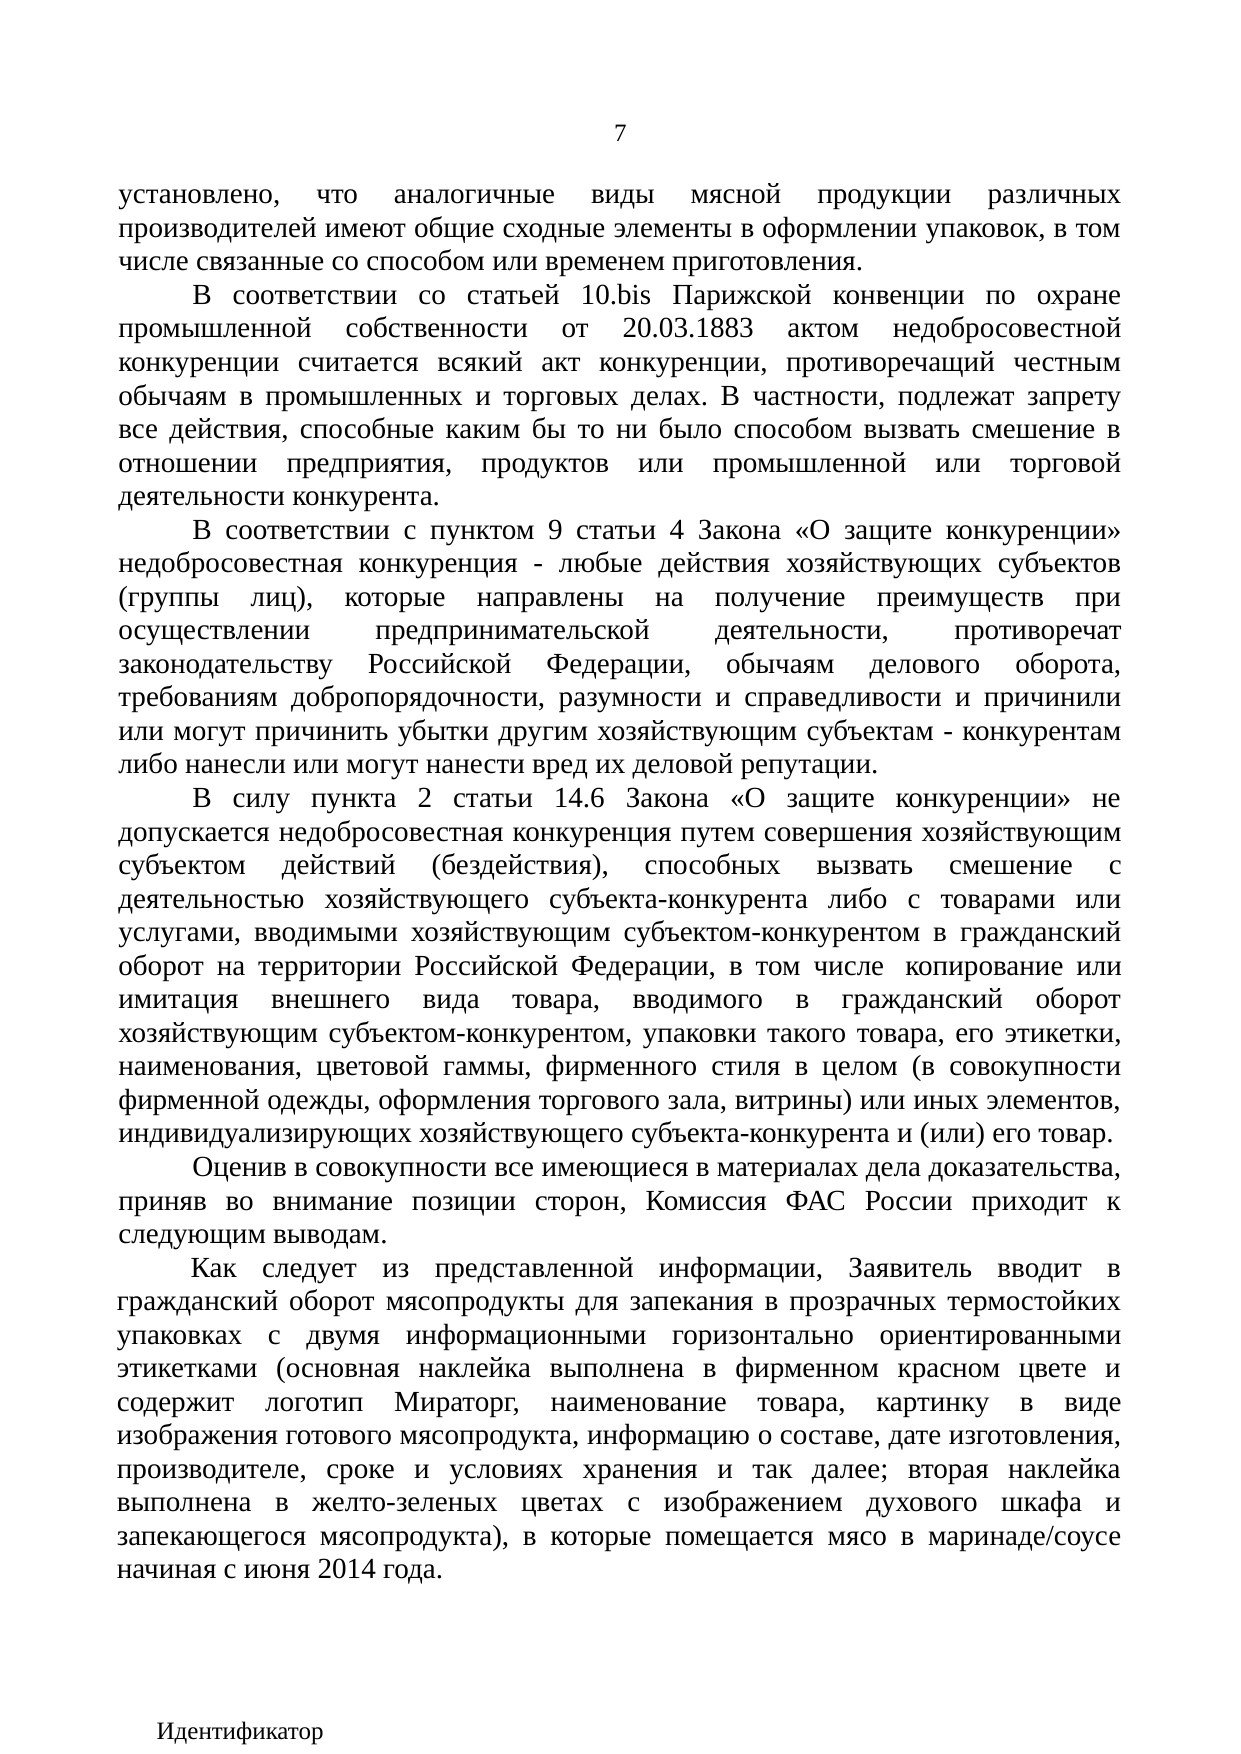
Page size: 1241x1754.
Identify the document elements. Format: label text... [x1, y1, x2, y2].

text В соответствии со статьей 10.bis Парижской конвенции по охране промышленной собственности от 20.03.1883 актом недобросовестной конкуренции считается всякий акт конкуренции, противоречащий честным обычаям в промышленных и торговых делах. В частности, подлежат запрету все действия, способные каким бы то ни было способом вызвать смешение в отношении предприятия, продуктов или промышленной или торговой деятельности конкурента. [118, 277, 1122, 512]
list установлено, что аналогичные виды мясной продукции различных производителей имеют общие сходные элементы в оформлении упаковок, в том числе связанные со способом или временем приготовления. [118, 176, 1122, 277]
text Как следует из представленной информации, Заявитель вводит в гражданский оборот мясопродукты для запекания в прозрачных термостойких упаковках с двумя информационными горизонтально ориентированными этикетками (основная наклейка выполнена в фирменном красном цвете и содержит логотип Мираторг, наименование товара, картинку в виде изображения готового мясопродукта, информацию о составе, дате изготовления, производителе, сроке и условиях хранения и так далее; вторая наклейка выполнена в желто-зеленых цветах с изображением духового шкафа и запекающегося мясопродукта), в которые помещается мясо в маринаде/соусе начиная с июня 2014 года. [117, 1250, 1122, 1585]
text В соответствии с пунктом 9 статьи 4 Закона «О защите конкуренции» недобросовестная конкуренция - любые действия хозяйствующих субъектов (группы лиц), которые направлены на получение преимуществ при осуществлении предпринимательской деятельности, противоречат законодательству Российской Федерации, обычаям делового оборота, требованиям добропорядочности, разумности и справедливости и причинили или могут причинить убытки другим хозяйствующим субъектам - конкурентам либо нанесли или могут нанести вред их деловой репутации. [118, 512, 1122, 780]
text Оценив в совокупности все имеющиеся в материалах дела доказательства, приняв во внимание позиции сторон, Комиссия ФАС России приходит к следующим выводам. [118, 1149, 1122, 1250]
text В силу пункта 2 статьи 14.6 Закона «О защите конкуренции» не допускается недобросовестная конкуренция путем совершения хозяйствующим субъектом действий (бездействия), способных вызвать смешение с деятельностью хозяйствующего субъекта-конкурента либо с товарами или услугами, вводимыми хозяйствующим субъектом-конкурентом в гражданский оборот на территории Российской Федерации, в том числе копирование или имитация внешнего вида товара, вводимого в гражданский оборот хозяйствующим субъектом-конкурентом, упаковки такого товара, его этикетки, наименования, цветовой гаммы, фирменного стиля в целом (в совокупности фирменной одежды, оформления торгового зала, витрины) или иных элементов, индивидуализирующих хозяйствующего субъекта-конкурента и (или) его товар. [118, 780, 1122, 1149]
